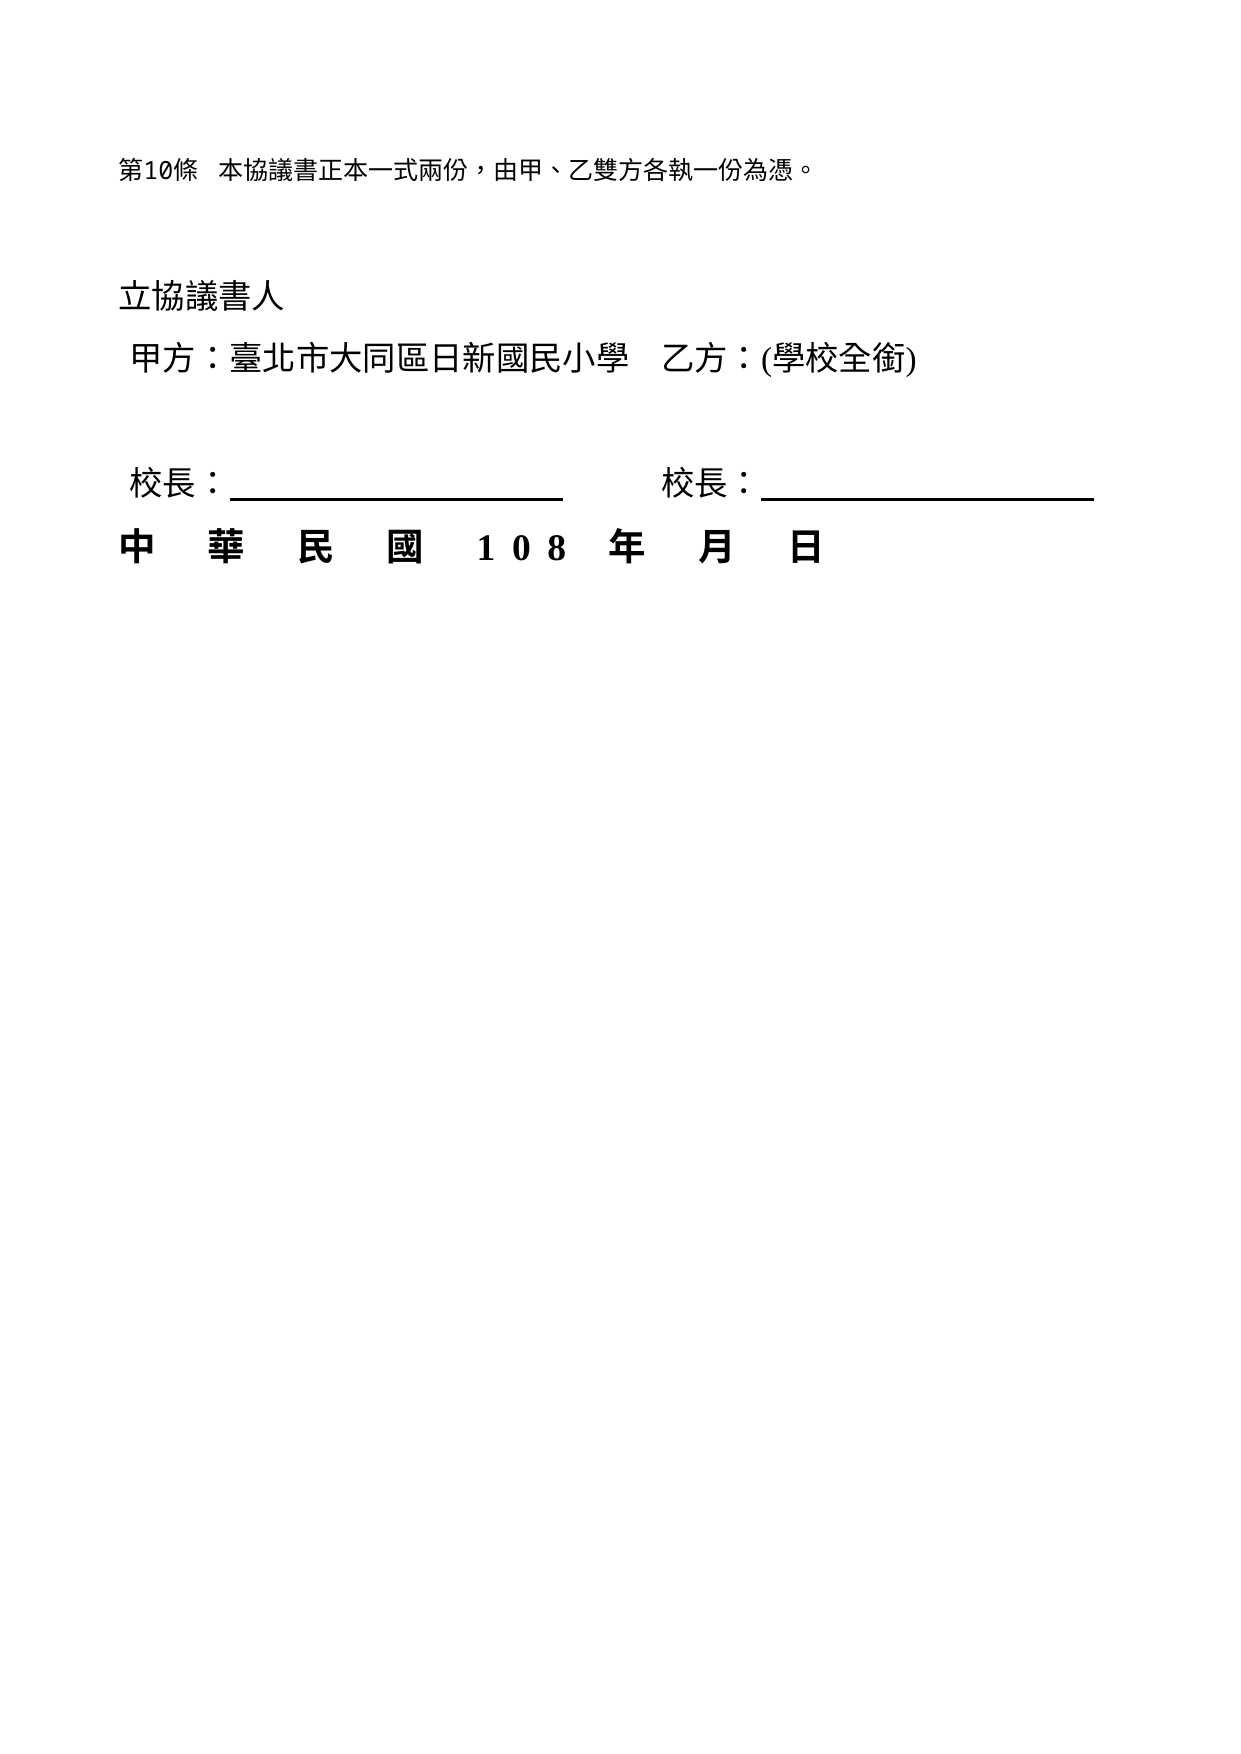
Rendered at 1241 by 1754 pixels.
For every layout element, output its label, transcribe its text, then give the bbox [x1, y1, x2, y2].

text 立協議書人 [118, 252, 1122, 314]
text 中 華 民 國 108 年 月 日 [118, 502, 1122, 564]
table_header 甲方：臺北市大同區日新國民小學 校長： [118, 315, 649, 502]
table_header 乙方：(學校全銜) 校長： [650, 315, 1181, 502]
list 本協議書正本一式兩份，由甲、乙雙方各執一份為憑。 [118, 127, 1122, 189]
